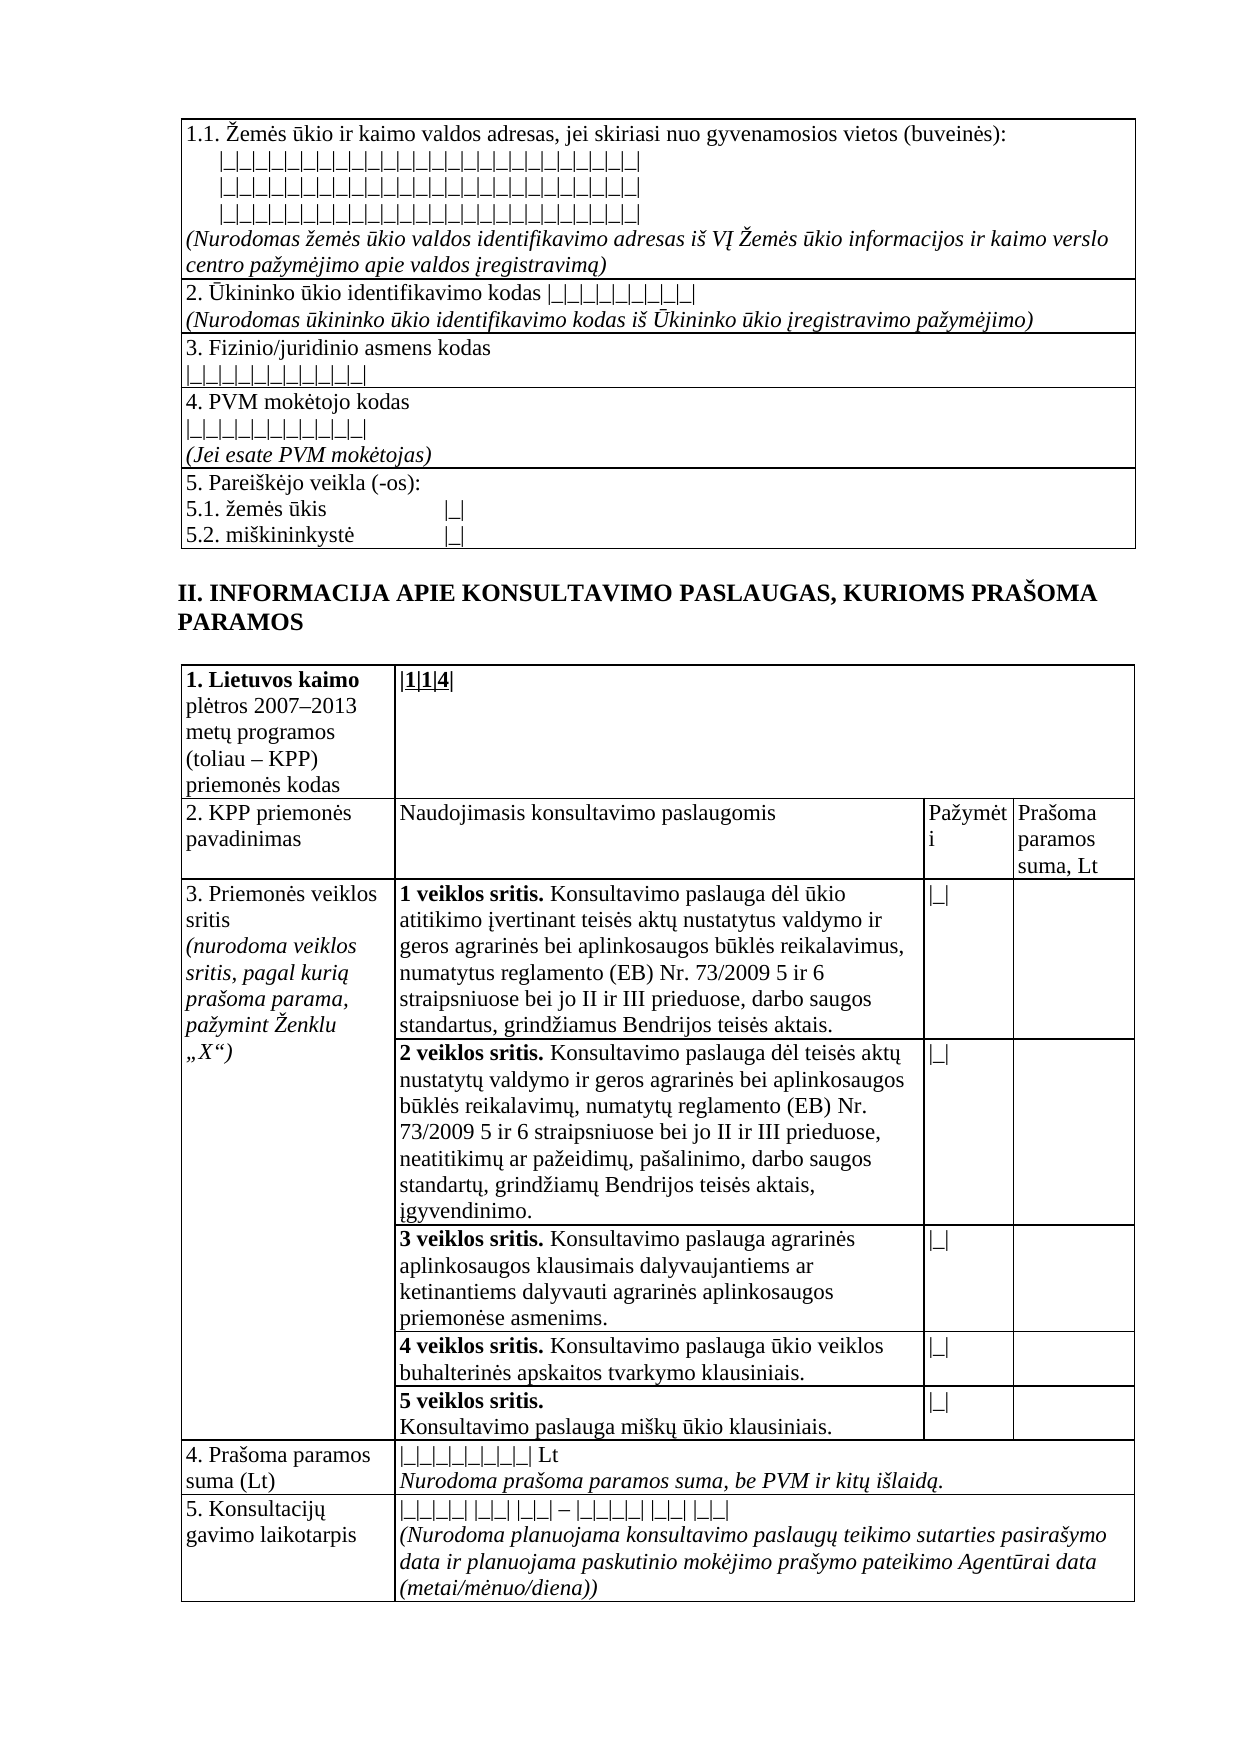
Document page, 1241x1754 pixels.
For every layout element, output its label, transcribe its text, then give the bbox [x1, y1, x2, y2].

table_cell Naudojimasis konsultavimo paslaugomis [396, 799, 923, 878]
table_cell |_| [925, 1226, 1013, 1331]
table_cell 4. PVM mokėtojo kodas |_|_|_|_|_|_|_|_|_|_|_| (Jei esate PVM mokėtojas) [182, 388, 1135, 467]
table_cell 5. Pareiškėjo veikla (-os): 5.1. žemės ūkis |_| 5.2. miškininkystė |_| [182, 469, 1135, 548]
table_header |1|1|4| [396, 666, 1134, 797]
table_cell |_| [925, 1387, 1013, 1439]
table_cell [1014, 1332, 1134, 1385]
table_cell |_| [925, 1332, 1013, 1385]
table_cell 3. Fizinio/juridinio asmens kodas |_|_|_|_|_|_|_|_|_|_|_| [182, 334, 1135, 386]
table_cell [1014, 880, 1134, 1038]
table_cell 4. Prašoma paramos suma (Lt) [182, 1441, 394, 1494]
table_cell |_|_|_|_| |_|_| |_|_| – |_|_|_|_| |_|_| |_|_| (Nurodoma planuojama konsultavimo paslaugų teikimo sutarties pasirašymo data ir planuojama paskutinio mokėjimo prašymo pateikimo Agentūrai data (metai/mėnuo/diena)) [396, 1495, 1134, 1601]
table_cell [1014, 1040, 1134, 1224]
table_cell 2. Ūkininko ūkio identifikavimo kodas |_|_|_|_|_|_|_|_|_| (Nurodomas ūkininko ūkio identifikavimo kodas iš Ūkininko ūkio įregistravimo pažymėjimo) [182, 280, 1135, 332]
table_cell 1.1. Žemės ūkio ir kaimo valdos adresas, jei skiriasi nuo gyvenamosios vietos (buveinės): |_|_|_|_|_|_|_|_|_|_|_|_|_|_|_|_|_|_|_|_|_|_|_|_|_|_| |_|_|_|_|_|_|_|_|_|_|_|_|_|_|_|_|_|_|_|_|_|_|_|_|_|_| |_|_|_|_|_|_|_|_|_|_|_|_|_|_|_|_|_|_|_|_|_|_|_|_|_|_| (Nurodomas žemės ūkio valdos identifikavimo adresas iš VĮ Žemės ūkio informacijos ir kaimo verslo centro pažymėjimo apie valdos įregistravimą) [182, 120, 1135, 278]
table_cell 1 veiklos sritis. Konsultavimo paslauga dėl ūkio atitikimo įvertinant teisės aktų nustatytus valdymo ir geros agrarinės bei aplinkosaugos būklės reikalavimus, numatytus reglamento (EB) Nr. 73/2009 5 ir 6 straipsniuose bei jo II ir III prieduose, darbo saugos standartus, grindžiamus Bendrijos teisės aktais. [396, 880, 923, 1038]
text II. INFORMACIJA APIE KONSULTAVIMO PASLAUGAS, KURIOMS PRAŠOMA PARAMOS [177, 578, 1122, 635]
table_cell Prašoma paramos suma, Lt [1014, 799, 1134, 878]
table_cell |_| [925, 1040, 1013, 1224]
table_cell [1014, 1387, 1134, 1439]
table_cell |_| [925, 880, 1013, 1038]
table_cell |_|_|_|_|_|_|_|_| Lt Nurodoma prašoma paramos suma, be PVM ir kitų išlaidą. [396, 1441, 1134, 1494]
table_cell 2. KPP priemonės pavadinimas [182, 799, 394, 878]
table_cell 4 veiklos sritis. Konsultavimo paslauga ūkio veiklos buhalterinės apskaitos tvarkymo klausiniais. [396, 1332, 923, 1385]
table_cell Pažymėti [925, 799, 1013, 878]
table_cell 2 veiklos sritis. Konsultavimo paslauga dėl teisės aktų nustatytų valdymo ir geros agrarinės bei aplinkosaugos būklės reikalavimų, numatytų reglamento (EB) Nr. 73/2009 5 ir 6 straipsniuose bei jo II ir III prieduose, neatitikimų ar pažeidimų, pašalinimo, darbo saugos standartų, grindžiamų Bendrijos teisės aktais, įgyvendinimo. [396, 1040, 923, 1224]
table_cell 5 veiklos sritis. Konsultavimo paslauga miškų ūkio klausiniais. [396, 1387, 923, 1439]
table_cell [1014, 1226, 1134, 1331]
table_cell 5. Konsultacijų gavimo laikotarpis [182, 1495, 394, 1601]
table_cell 3 veiklos sritis. Konsultavimo paslauga agrarinės aplinkosaugos klausimais dalyvaujantiems ar ketinantiems dalyvauti agrarinės aplinkosaugos priemonėse asmenims. [396, 1226, 923, 1331]
table_header 1. Lietuvos kaimo plėtros 2007–2013 metų programos (toliau – KPP) priemonės kodas [182, 666, 394, 797]
table_cell 3. Priemonės veiklos sritis (nurodoma veiklos sritis, pagal kurią prašoma parama, pažymint Ženklu „X“) [182, 880, 394, 1439]
